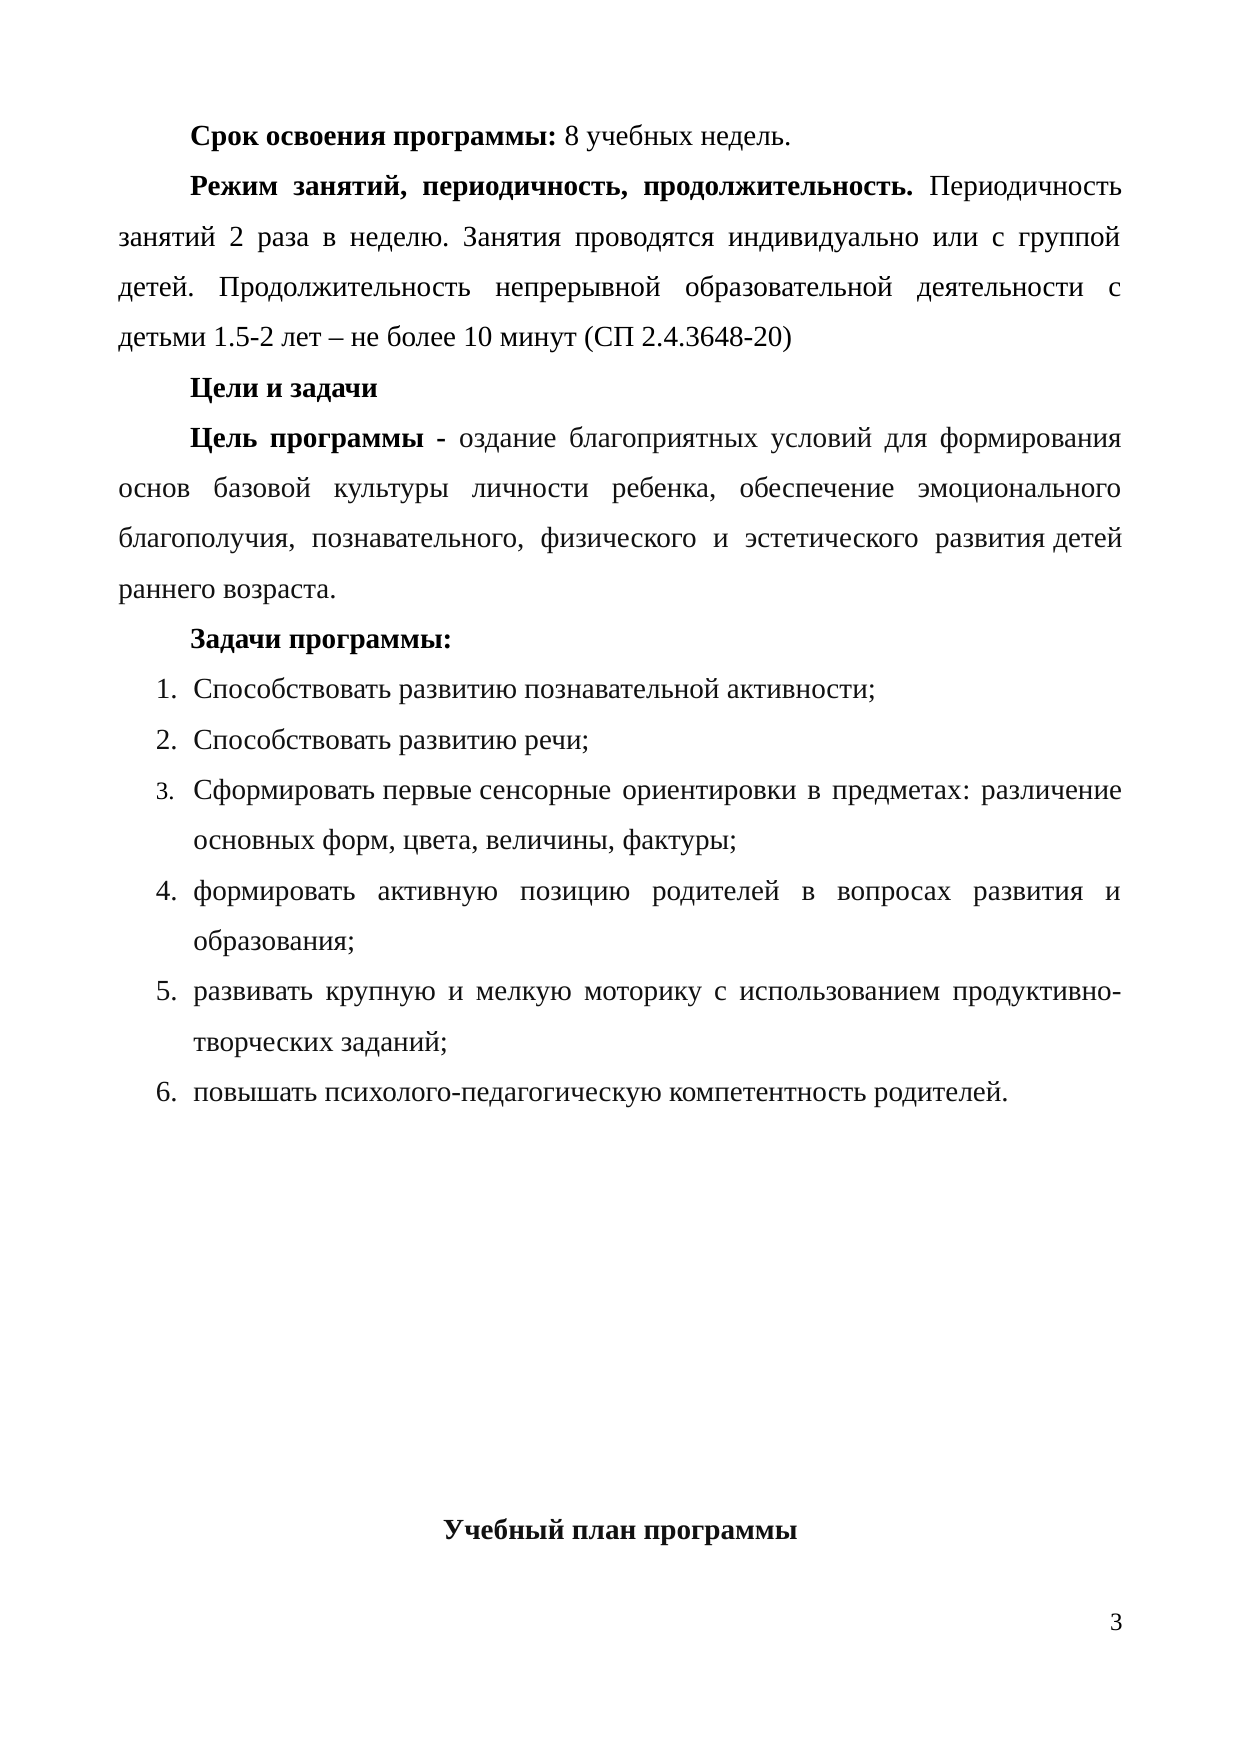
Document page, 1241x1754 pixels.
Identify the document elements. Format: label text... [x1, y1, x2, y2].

text Задачи программы: [118, 621, 1122, 655]
text Цели и задачи [118, 370, 1122, 403]
text Срок освоения программы: 8 учебных недель. [118, 118, 1122, 152]
text Цель программы - оздание благоприятных условий для формирования основ базовой культуры личности ребенка, обеспечение эмоционального благополучия, познавательного, физического и эстетического развития детей раннего возраста. [118, 420, 1122, 604]
list развивать крупную и мелкую моторику с использованием продуктивно-творческих заданий; [156, 973, 1122, 1057]
list Способствовать развитию речи; [156, 722, 1122, 755]
list формировать активную позицию родителей в вопросах развития и образования; [156, 873, 1122, 957]
list Сформировать первые сенсорные ориентировки в предметах: различение основных форм, цвета, величины, фактуры; [156, 772, 1122, 856]
list повышать психолого-педагогическую компетентность родителей. [156, 1074, 1122, 1108]
list Способствовать развитию познавательной активности; [156, 672, 1122, 705]
text Учебный план программы [118, 1512, 1122, 1546]
text Режим занятий, периодичность, продолжительность. Периодичность занятий 2 раза в неделю. Занятия проводятся индивидуально или с группой детей. Продолжительность непрерывной образовательной деятельности с детьми 1.5-2 лет – не более 10 минут (СП 2.4.3648-20) [118, 168, 1122, 353]
